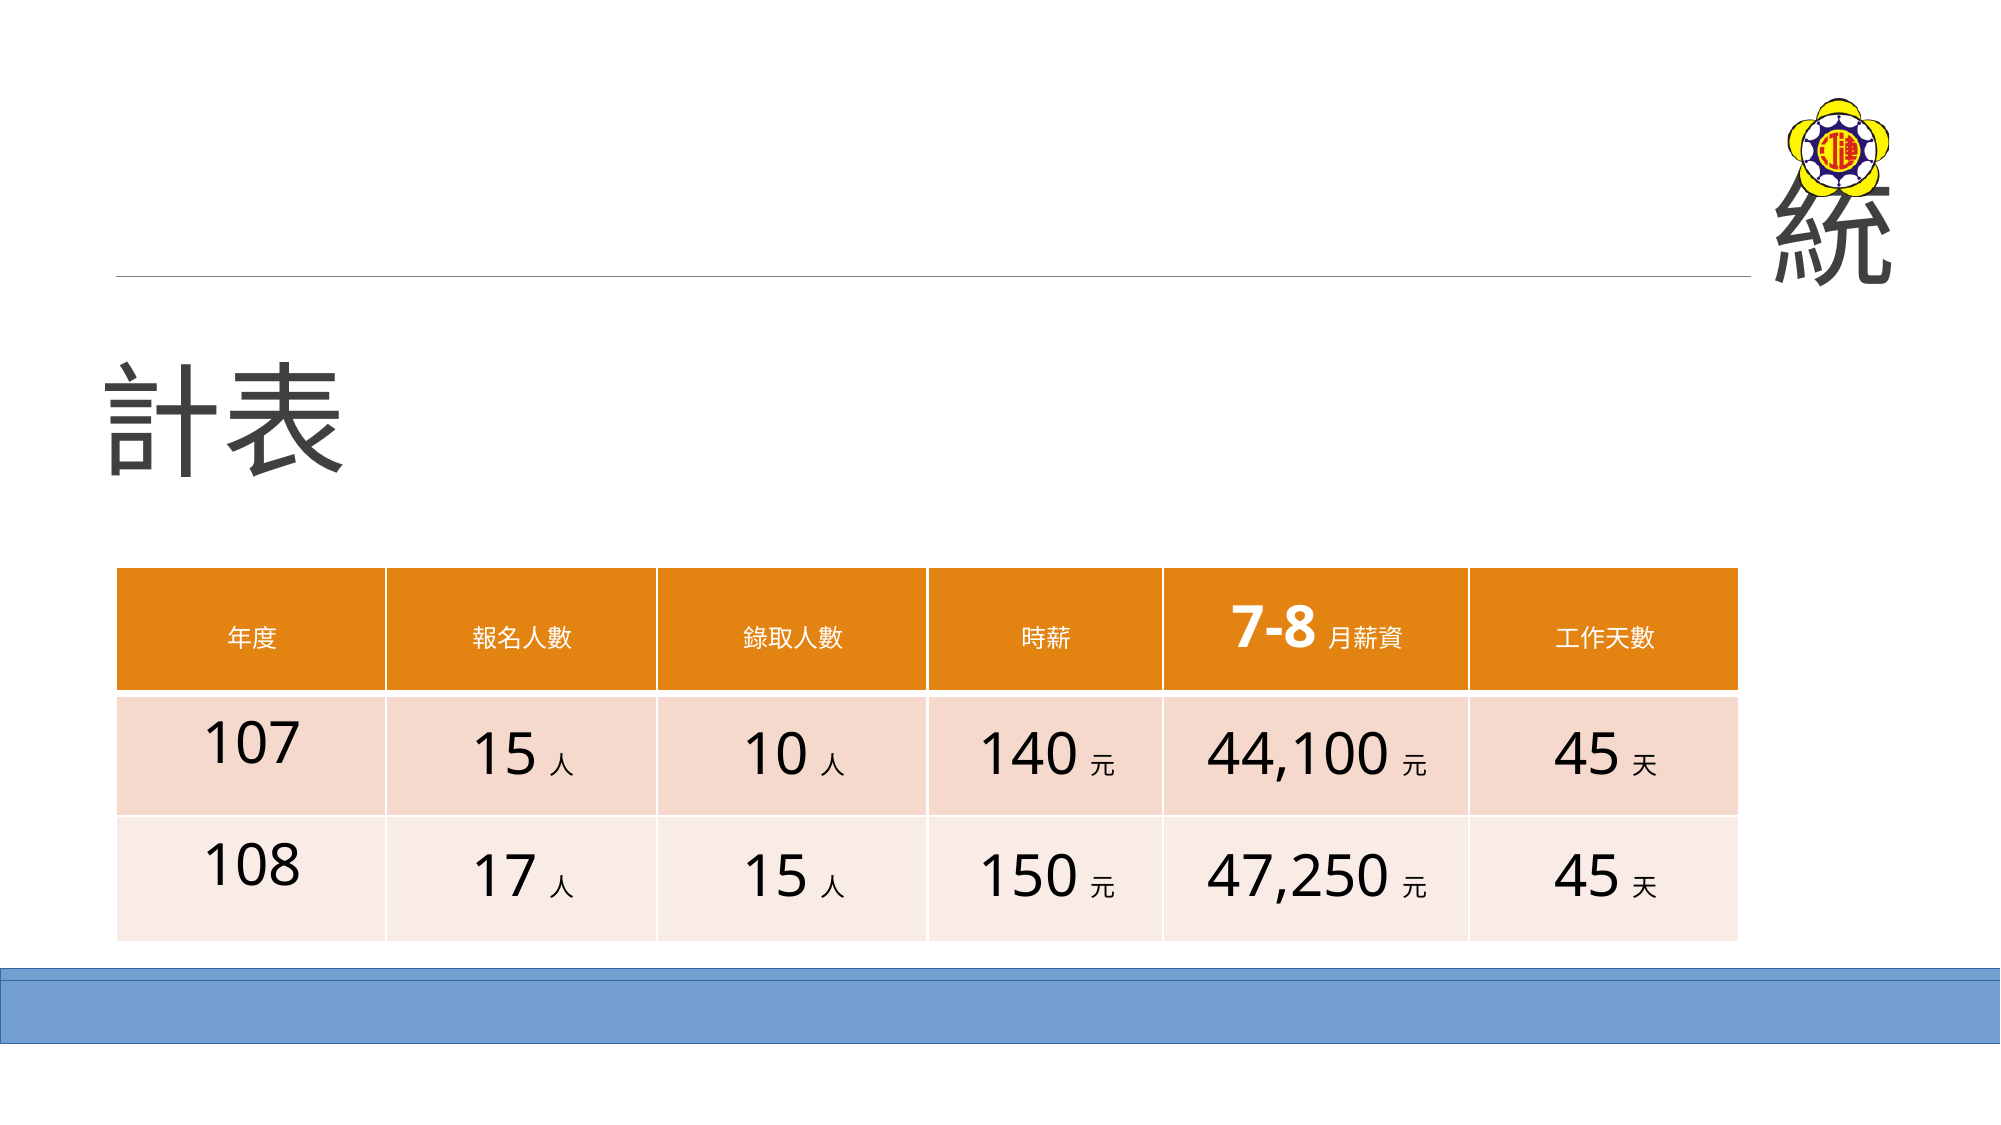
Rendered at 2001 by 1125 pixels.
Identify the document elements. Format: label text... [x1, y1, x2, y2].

table_header 報名人數 [387, 568, 656, 690]
table_cell 15人 [658, 817, 926, 941]
table_cell 17人 [387, 817, 656, 941]
table_cell 108 [117, 817, 385, 941]
table_cell 107 [117, 697, 385, 815]
table_cell 15人 [387, 697, 656, 815]
table_cell 45天 [1470, 817, 1738, 941]
table_header 年度 [117, 568, 385, 690]
table_header 錄取人數 [658, 568, 926, 690]
table_header 工作天數 [1470, 568, 1738, 690]
picture [1787, 98, 1890, 197]
table_cell 140元 [929, 697, 1162, 815]
table_header 時薪 [929, 568, 1162, 690]
table_cell 45天 [1470, 697, 1738, 815]
table_cell 44,100元 [1164, 697, 1468, 815]
table_cell 150元 [929, 817, 1162, 941]
subtitle 統計表 [97, 124, 1960, 505]
table_header 7-8月薪資 [1164, 568, 1468, 690]
table_cell 47,250元 [1164, 817, 1468, 941]
table_cell 10人 [658, 697, 926, 815]
